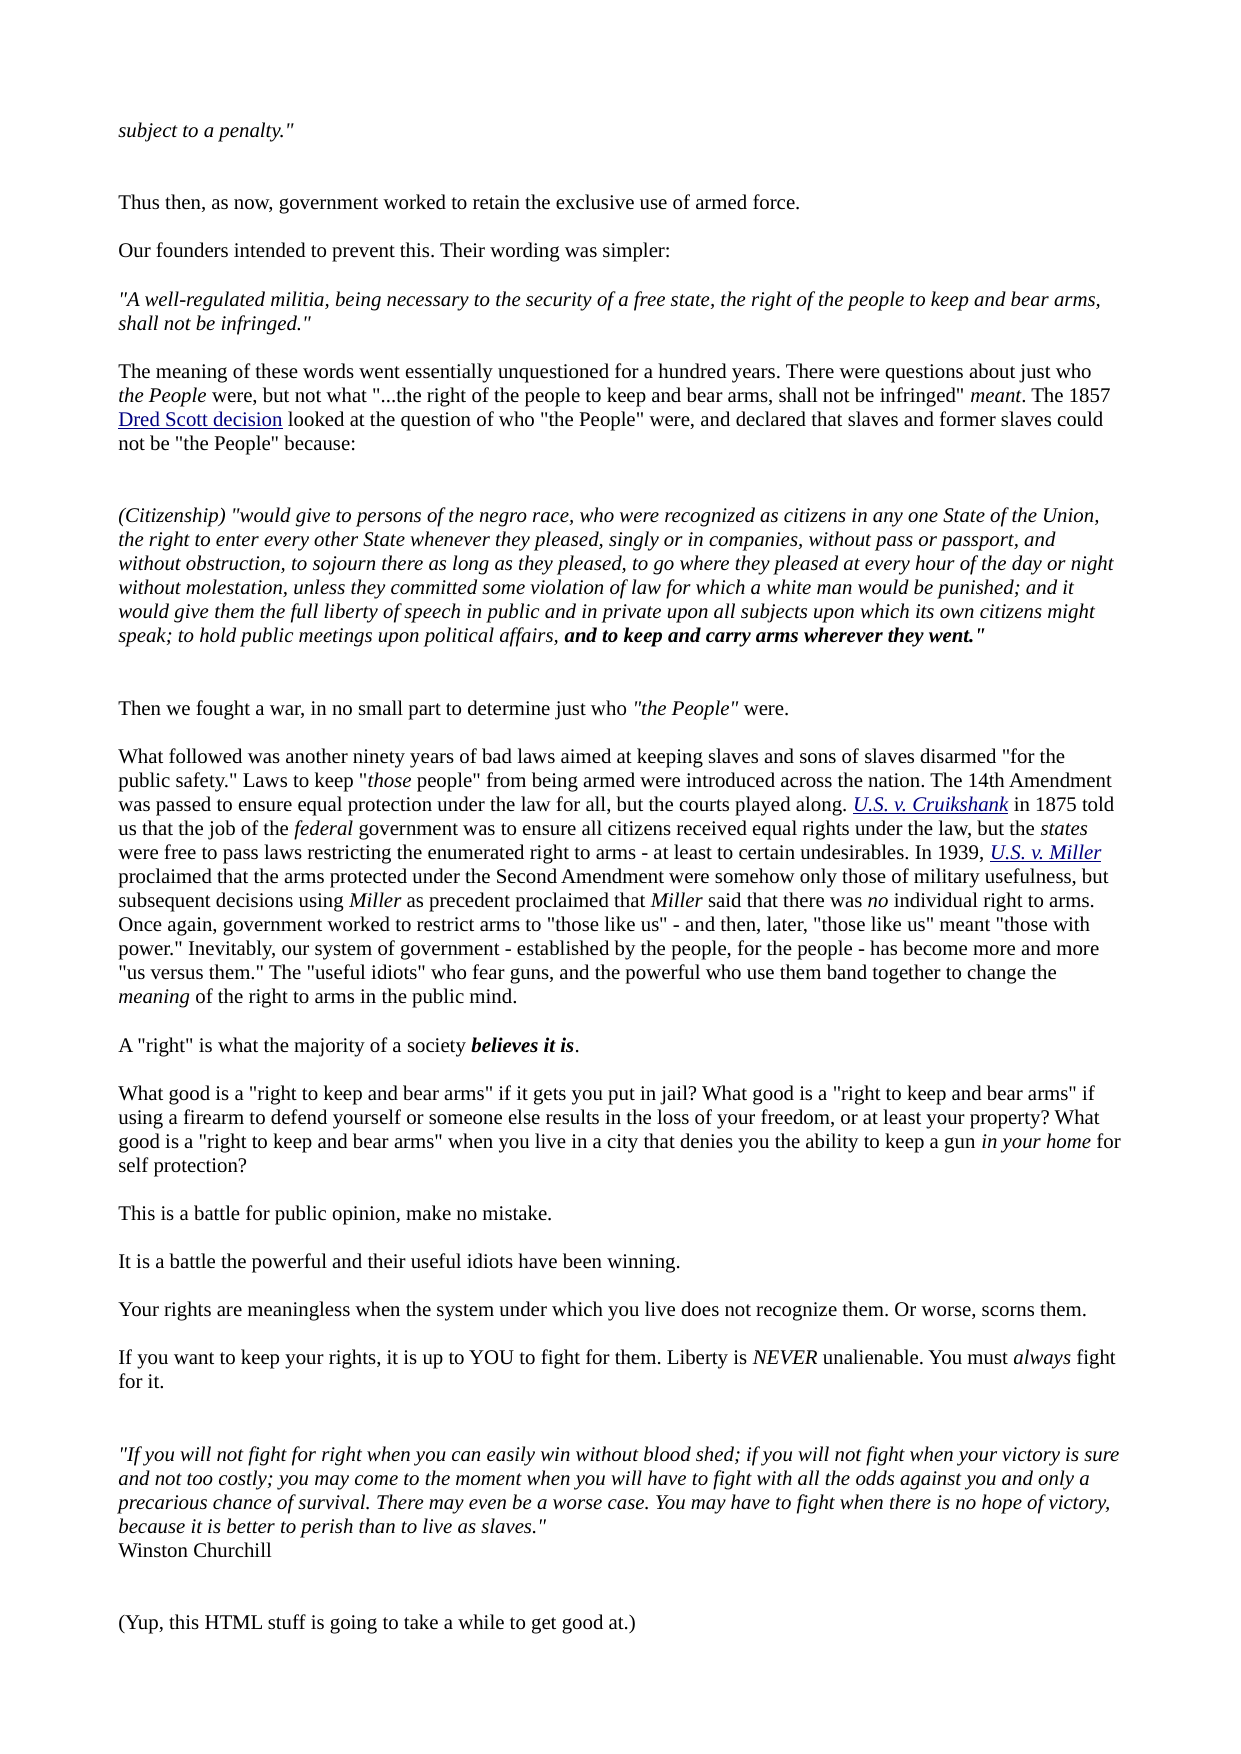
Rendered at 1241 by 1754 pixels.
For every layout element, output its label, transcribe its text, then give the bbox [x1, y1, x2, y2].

text subject to a penalty." Thus then, as now, government worked to retain the exclusive use of armed force. Our founders intended to prevent this. Their wording was simpler: "A well-regulated militia, being necessary to the security of a free state, the right of the people to keep and bear arms, shall not be infringed." The meaning of these words went essentially unquestioned for a hundred years. There were questions about just who the People were, but not what "...the right of the people to keep and bear arms, shall not be infringed" meant. The 1857 Dred Scott decision looked at the question of who "the People" were, and declared that slaves and former slaves could not be "the People" because: (Citizenship) "would give to persons of the negro race, who were recognized as citizens in any one State of the Union, the right to enter every other State whenever they pleased, singly or in companies, without pass or passport, and without obstruction, to sojourn there as long as they pleased, to go where they pleased at every hour of the day or night without molestation, unless they committed some violation of law for which a white man would be punished; and it would give them the full liberty of speech in public and in private upon all subjects upon which its own citizens might speak; to hold public meetings upon political affairs, and to keep and carry arms wherever they went." Then we fought a war, in no small part to determine just who "the People" were. What followed was another ninety years of bad laws aimed at keeping slaves and sons of slaves disarmed "for the public safety." Laws to keep "those people" from being armed were introduced across the nation. The 14th Amendment was passed to ensure equal protection under the law for all, but the courts played along. U.S. v. Cruikshank in 1875 told us that the job of the federal government was to ensure all citizens received equal rights under the law, but the states were free to pass laws restricting the enumerated right to arms - at least to certain undesirables. In 1939, U.S. v. Miller proclaimed that the arms protected under the Second Amendment were somehow only those of military usefulness, but subsequent decisions using Miller as precedent proclaimed that Miller said that there was no individual right to arms. Once again, government worked to restrict arms to "those like us" - and then, later, "those like us" meant "those with power." Inevitably, our system of government - established by the people, for the people - has become more and more "us versus them." The "useful idiots" who fear guns, and the powerful who use them band together to change the meaning of the right to arms in the public mind. A "right" is what the majority of a society believes it is. What good is a "right to keep and bear arms" if it gets you put in jail? What good is a "right to keep and bear arms" if using a firearm to defend yourself or someone else results in the loss of your freedom, or at least your property? What good is a "right to keep and bear arms" when you live in a city that denies you the ability to keep a gun in your home for self protection? This is a battle for public opinion, make no mistake. It is a battle the powerful and their useful idiots have been winning. Your rights are meaningless when the system under which you live does not recognize them. Or worse, scorns them. If you want to keep your rights, it is up to YOU to fight for them. Liberty is NEVER unalienable. You must always fight for it. "If you will not fight for right when you can easily win without blood shed; if you will not fight when your victory is sure and not too costly; you may come to the moment when you will have to fight with all the odds against you and only a precarious chance of survival. There may even be a worse case. You may have to fight when there is no hope of victory, because it is better to perish than to live as slaves." Winston Churchill (Yup, this HTML stuff is going to take a while to get good at.) [118, 118, 1122, 1634]
